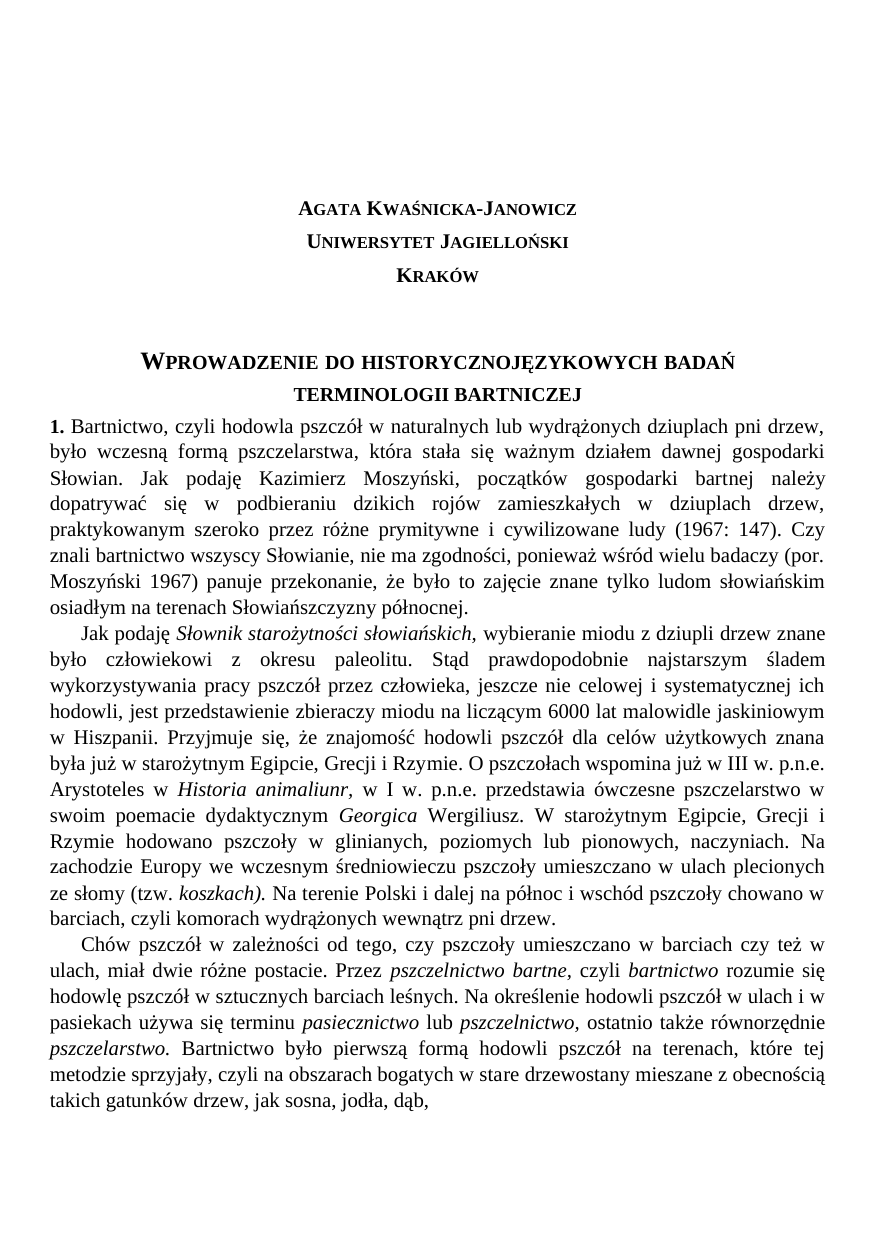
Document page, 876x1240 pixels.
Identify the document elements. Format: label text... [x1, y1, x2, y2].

subtitle Wprowadzenie do historycznojęzykowych badań TERMINOLOGII BARTNICZEJ [49, 346, 826, 405]
text Chów pszczół w zależności od tego, czy pszczoły umieszczano w barciach czy też w ulach, miał dwie różne postacie. Przez pszczelnictwo bartne, czyli bartnictwo rozumie się hodowlę pszczół w sztucznych barciach leśnych. Na określenie hodowli pszczół w ulach i w pasiekach używa się terminu pasiecznictwo lub pszczelnictwo, ostatnio także równorzędnie pszczelarstwo. Bartnictwo było pierwszą formą hodowli pszczół na terenach, które tej metodzie sprzyjały, czyli na obszarach bogatych w sta­re drzewostany mieszane z obecnością takich gatunków drzew, jak sosna, jodła, dąb, [49, 932, 826, 1112]
text Jak podaję Słownik starożytności słowiańskich, wybieranie miodu z dziupli drzew znane było człowiekowi z okresu paleolitu. Stąd prawdopodobnie najstar­szym śladem wykorzystywania pracy pszczół przez człowieka, jeszcze nie celowej i systematycznej ich hodowli, jest przedstawienie zbieraczy miodu na liczącym 6000 lat malowidle jaskiniowym w Hiszpanii. Przyjmuje się, że znajomość hodowli pszczół dla celów użytkowych znana była już w starożytnym Egipcie, Grecji i Rzy­mie. O pszczołach wspomina już w III w. p.n.e. Arystoteles w Historia animaliunr, w I w. p.n.e. przedstawia ówczesne pszczelarstwo w swoim poemacie dydaktycznym Georgica Wergiliusz. W starożytnym Egipcie, Grecji i Rzymie hodowano pszczo­ły w glinianych, poziomych lub pionowych, naczyniach. Na zachodzie Europy we wczesnym średniowieczu pszczoły umieszczano w ulach plecionych ze słomy (tzw. koszkach). Na terenie Polski i dalej na północ i wschód pszczoły chowano w bar­ciach, czyli komorach wydrążonych wewnątrz pni drzew. [49, 621, 826, 930]
text Agata Kwaśnicka-Janowicz Uniwersytet Jagielloński Kraków [49, 196, 826, 287]
text 1. Bartnictwo, czyli hodowla pszczół w naturalnych lub wydrążonych dziuplach pni drzew, było wczesną formą pszczelarstwa, która stała się ważnym działem dawnej gospodarki Słowian. Jak podaję Kazimierz Moszyński, początków gospodarki bart­nej należy dopatrywać się w podbieraniu dzikich rojów zamieszkałych w dziuplach drzew, praktykowanym szeroko przez różne prymitywne i cywilizowane ludy (1967: 147). Czy znali bartnictwo wszyscy Słowianie, nie ma zgodności, ponieważ wśród wielu badaczy (por. Moszyński 1967) panuje przekonanie, że było to zajęcie znane tylko ludom słowiańskim osiadłym na terenach Słowiańszczyzny północnej. [49, 413, 826, 619]
